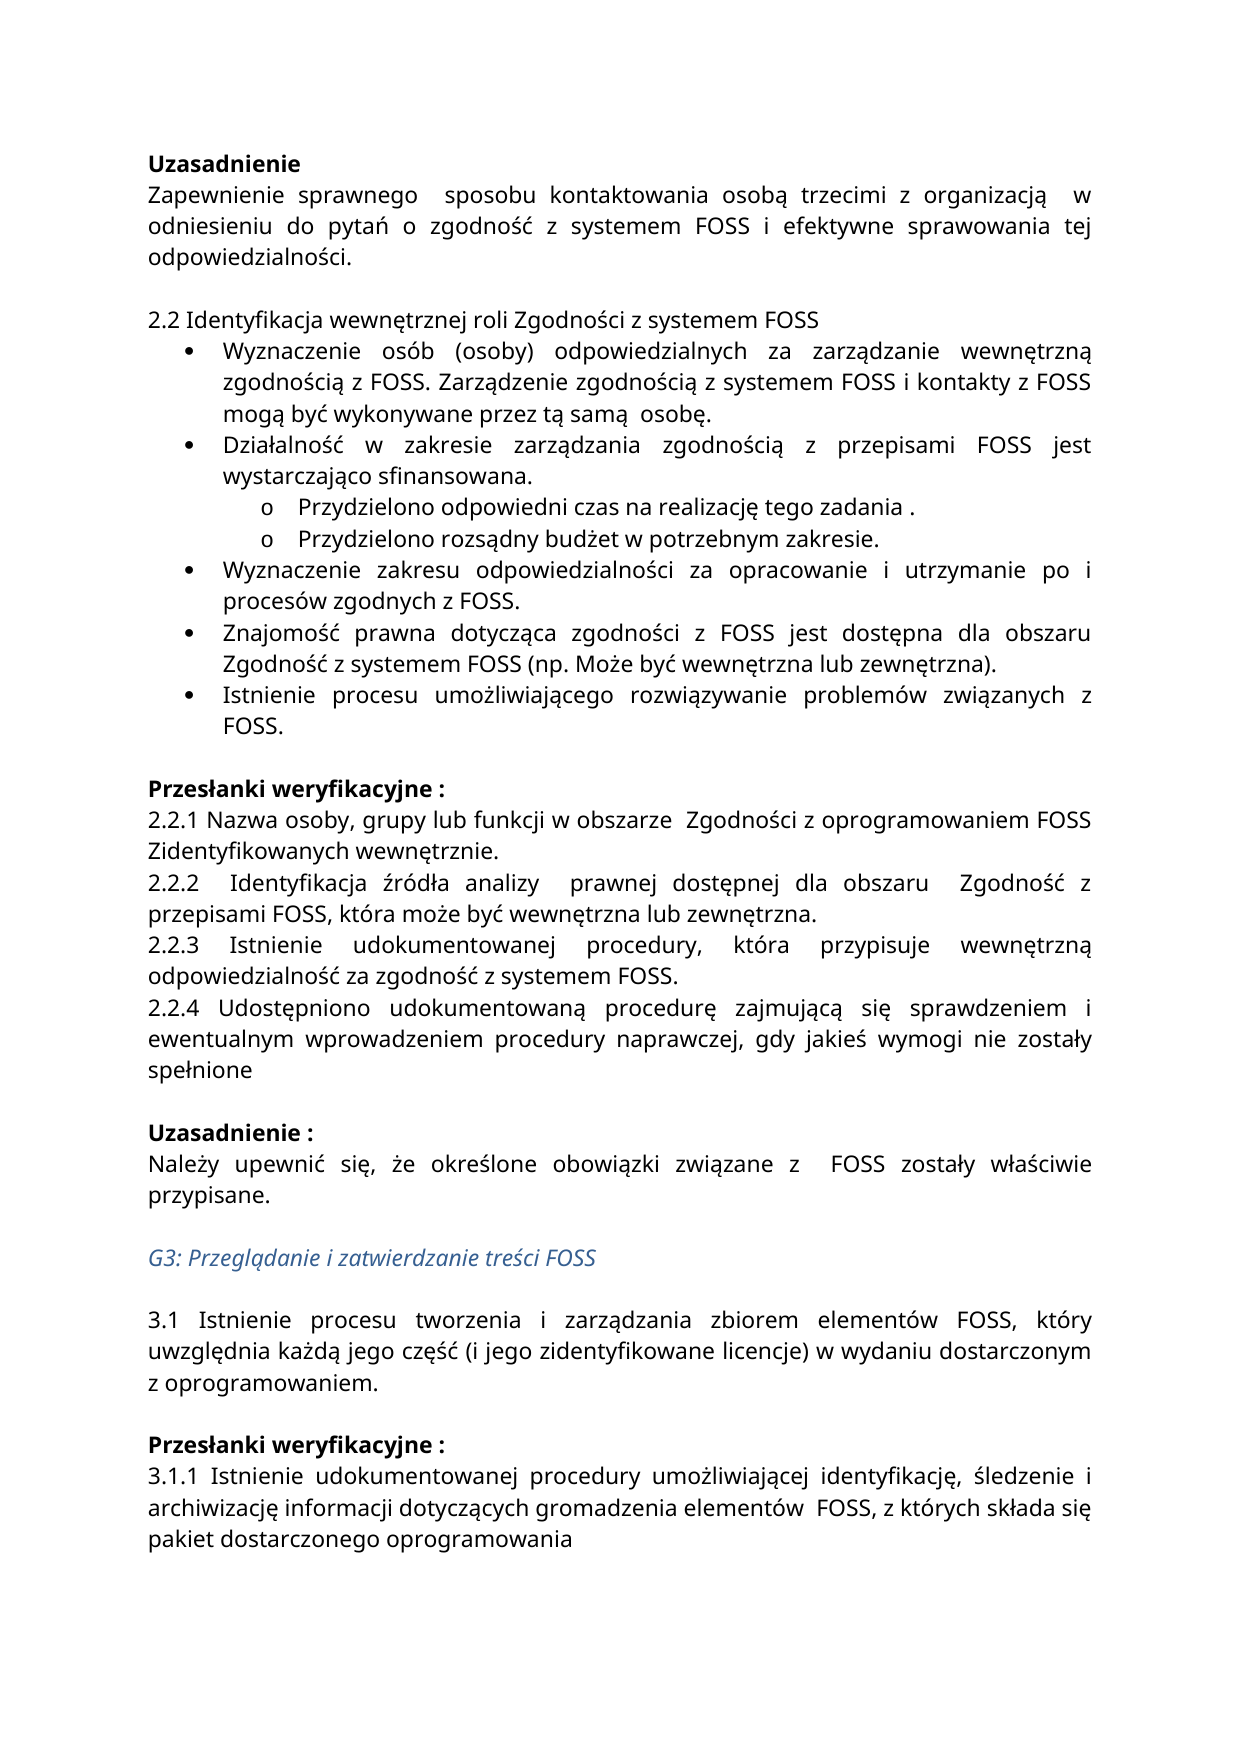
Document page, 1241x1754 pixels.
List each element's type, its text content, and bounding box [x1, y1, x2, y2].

text 2.2.1 Nazwa osoby, grupy lub funkcji w obszarze Zgodności z oprogramowaniem FOSS Zidentyfikowanych wewnętrznie. [148, 804, 1093, 867]
text Należy upewnić się, że określone obowiązki związane z FOSS zostały właściwie przypisane. [148, 1148, 1093, 1210]
text 2.2 Identyfikacja wewnętrznej roli Zgodności z systemem FOSS [148, 304, 1093, 335]
list Działalność w zakresie zarządzania zgodnością z przepisami FOSS jest wystarczająco sfinansowana. [185, 429, 1093, 491]
text G3: Przeglądanie i zatwierdzanie treści FOSS [148, 1242, 1093, 1273]
text Przesłanki weryfikacyjne : [148, 1429, 1093, 1460]
text Zapewnienie sprawnego sposobu kontaktowania osobą trzecimi z organizacją w odniesieniu do pytań o zgodność z systemem FOSS i efektywne sprawowania tej odpowiedzialności. [148, 179, 1093, 273]
text 2.2.4 Udostępniono udokumentowaną procedurę zajmującą się sprawdzeniem i ewentualnym wprowadzeniem procedury naprawczej, gdy jakieś wymogi nie zostały spełnione [148, 992, 1093, 1085]
text Uzasadnienie : [148, 1117, 1093, 1148]
list Przydzielono rozsądny budżet w potrzebnym zakresie. [260, 523, 1093, 554]
text 2.2.2 Identyfikacja źródła analizy prawnej dostępnej dla obszaru Zgodność z przepisami FOSS, która może być wewnętrzna lub zewnętrzna. [148, 867, 1093, 929]
text 2.2.3 Istnienie udokumentowanej procedury, która przypisuje wewnętrzną odpowiedzialność za zgodność z systemem FOSS. [148, 929, 1093, 992]
text 3.1 Istnienie procesu tworzenia i zarządzania zbiorem elementów FOSS, który uwzględnia każdą jego część (i jego zidentyfikowane licencje) w wydaniu dostarczonym z oprogramowaniem. [148, 1304, 1093, 1398]
list Wyznaczenie osób (osoby) odpowiedzialnych za zarządzanie wewnętrzną zgodnością z FOSS. Zarządzenie zgodnością z systemem FOSS i kontakty z FOSS mogą być wykonywane przez tą samą osobę. [185, 335, 1093, 429]
list Przydzielono odpowiedni czas na realizację tego zadania . [260, 491, 1093, 523]
list Wyznaczenie zakresu odpowiedzialności za opracowanie i utrzymanie po i procesów zgodnych z FOSS. [185, 554, 1093, 617]
text 3.1.1 Istnienie udokumentowanej procedury umożliwiającej identyfikację, śledzenie i archiwizację informacji dotyczących gromadzenia elementów FOSS, z których składa się pakiet dostarczonego oprogramowania [148, 1460, 1093, 1554]
text Uzasadnienie [148, 148, 1093, 179]
text Przesłanki weryfikacyjne : [148, 773, 1093, 804]
list Znajomość prawna dotycząca zgodności z FOSS jest dostępna dla obszaru Zgodność z systemem FOSS (np. Może być wewnętrzna lub zewnętrzna). [185, 617, 1093, 679]
list Istnienie procesu umożliwiającego rozwiązywanie problemów związanych z FOSS. [185, 679, 1093, 742]
